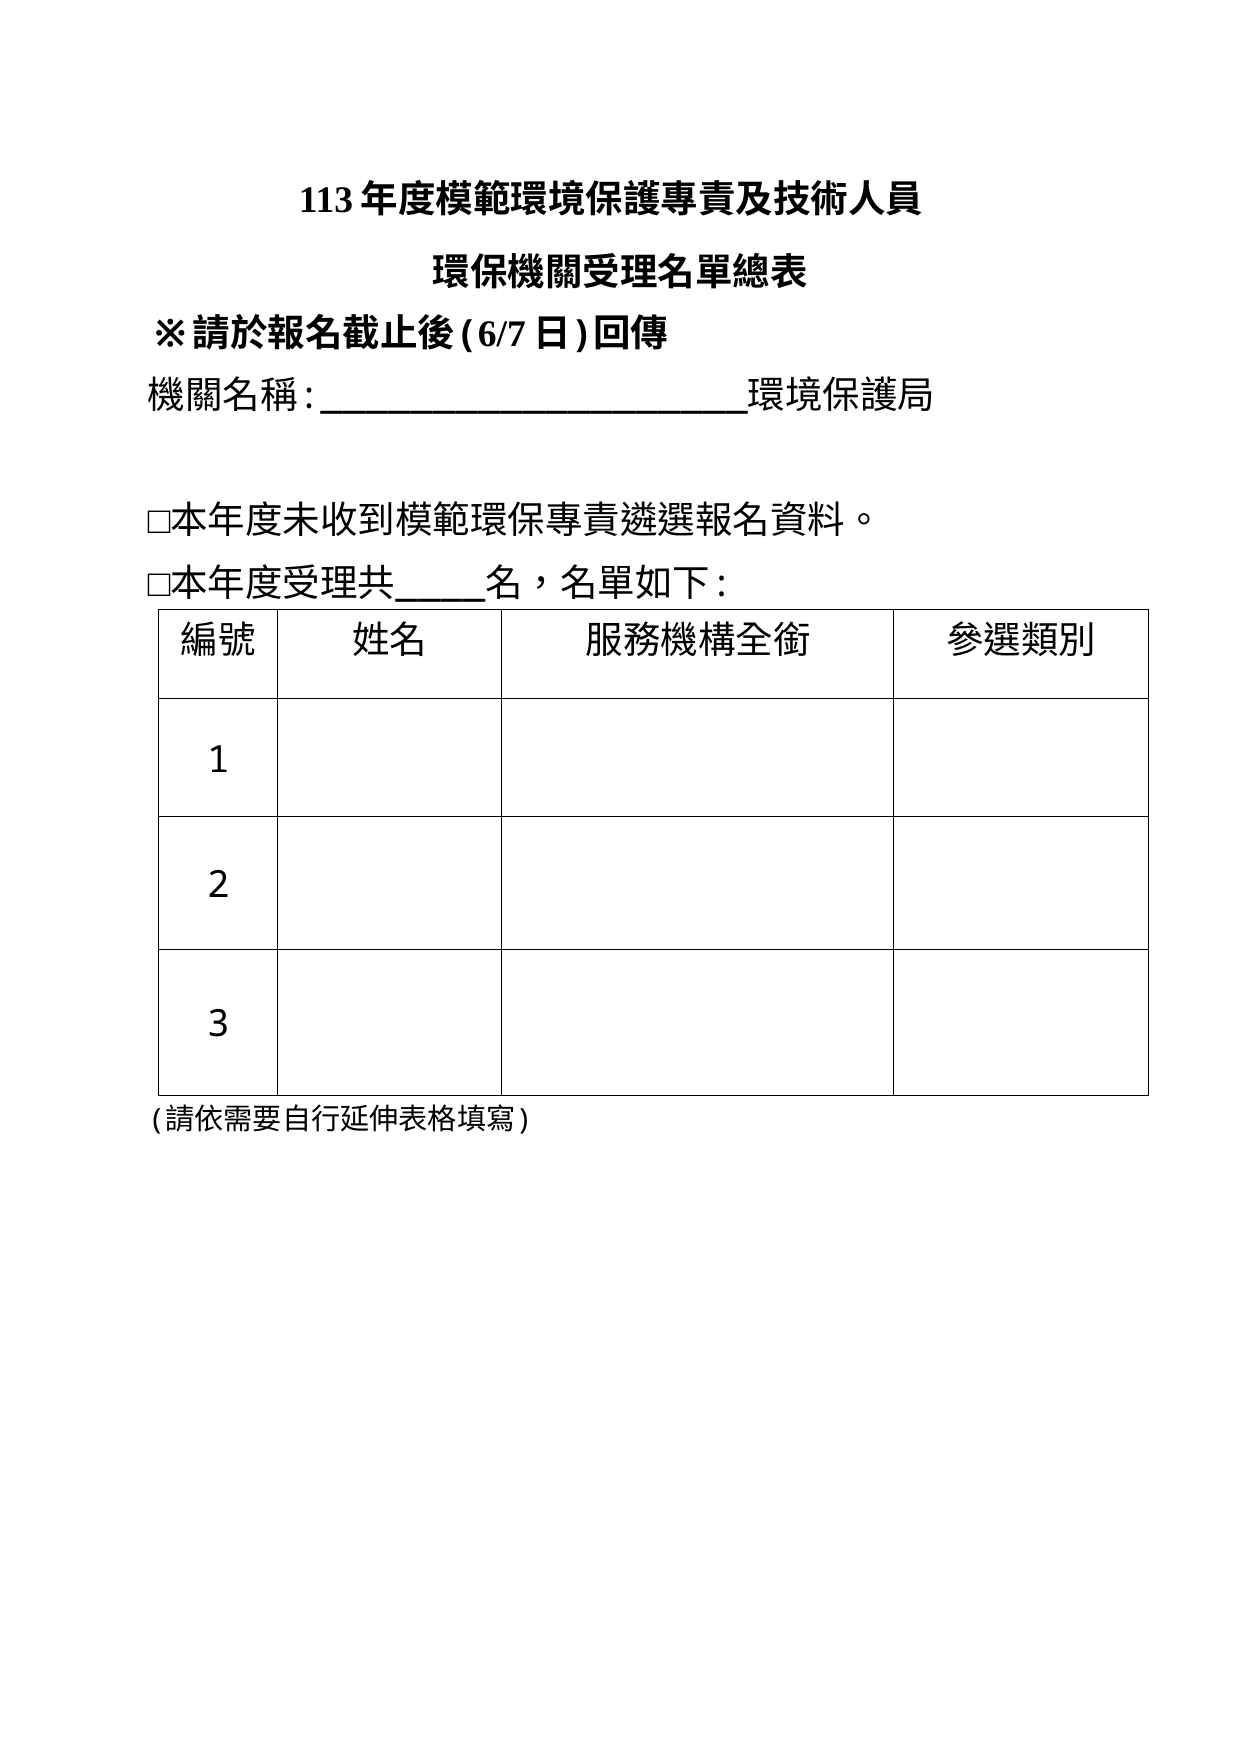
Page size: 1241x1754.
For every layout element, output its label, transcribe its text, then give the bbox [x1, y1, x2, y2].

table_cell [894, 950, 1148, 1095]
table_cell [502, 699, 893, 816]
text 113年度模範環境保護專責及技術人員 [148, 169, 1092, 223]
text □本年度受理共____名，名單如下: [148, 546, 1092, 608]
table_cell 1 [159, 699, 277, 816]
table_cell [894, 817, 1148, 948]
table_cell [278, 699, 501, 816]
table_header 編號 [159, 610, 277, 698]
table_cell [502, 950, 893, 1095]
text 環保機關受理名單總表 [148, 242, 1092, 296]
table_cell 2 [159, 817, 277, 948]
table_cell [278, 817, 501, 948]
table_cell [278, 950, 501, 1095]
table_cell [894, 699, 1148, 816]
table_cell 3 [159, 950, 277, 1095]
text □本年度未收到模範環保專責遴選報名資料。 [148, 483, 1092, 546]
text (請依需要自行延伸表格填寫) [148, 1096, 1092, 1138]
table_header 參選類別 [894, 610, 1148, 698]
table_header 服務機構全銜 [502, 610, 893, 698]
table_cell [502, 817, 893, 948]
text 機關名稱:___________________環境保護局 [148, 358, 1092, 421]
text ※請於報名截止後(6/7日)回傳 [148, 296, 1092, 358]
table_header 姓名 [278, 610, 501, 698]
